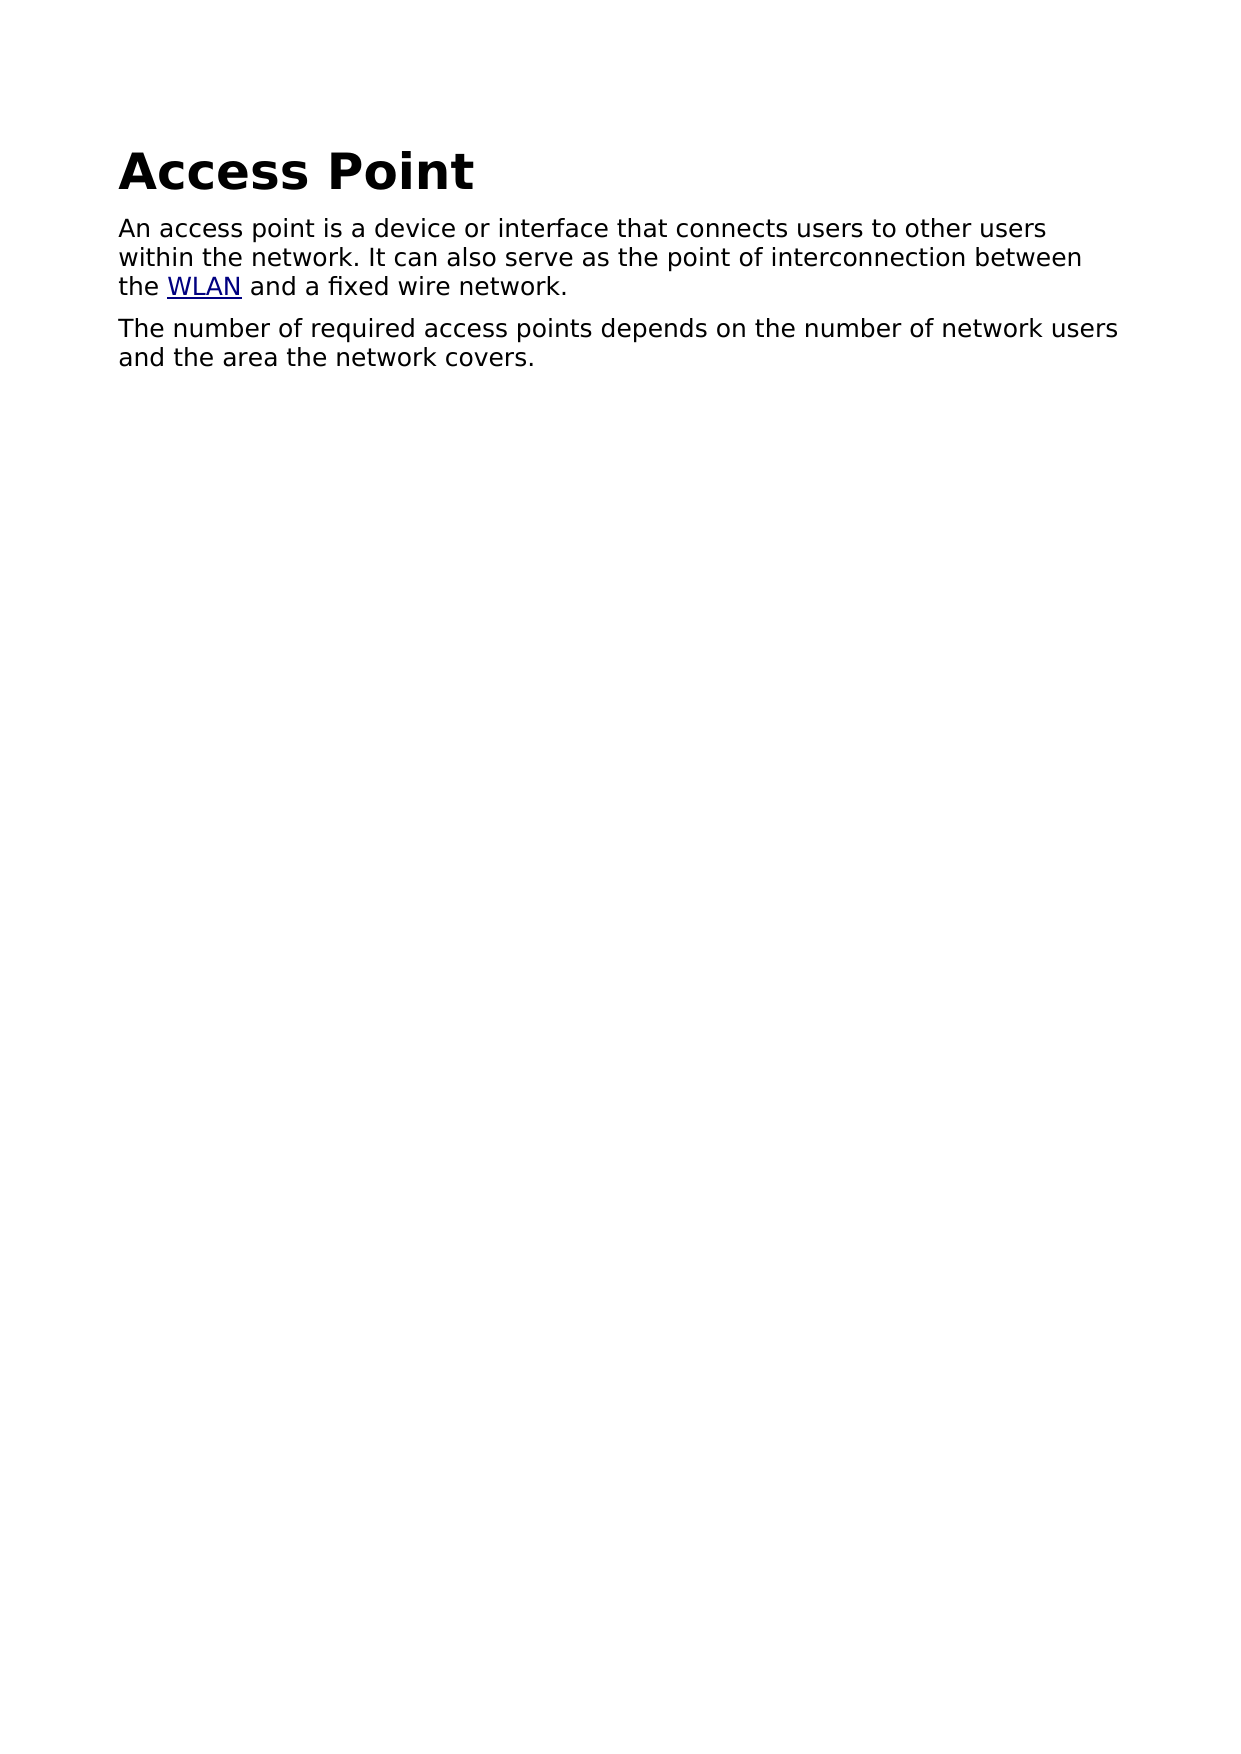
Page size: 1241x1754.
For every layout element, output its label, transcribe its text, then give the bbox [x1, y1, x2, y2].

text The number of required access points depends on the number of network users and the area the network covers. [118, 314, 1122, 372]
text An access point is a device or interface that connects users to other users within the network. It can also serve as the point of interconnection between the WLAN and a fixed wire network. [118, 214, 1122, 301]
subtitle Access Point [118, 143, 1122, 201]
